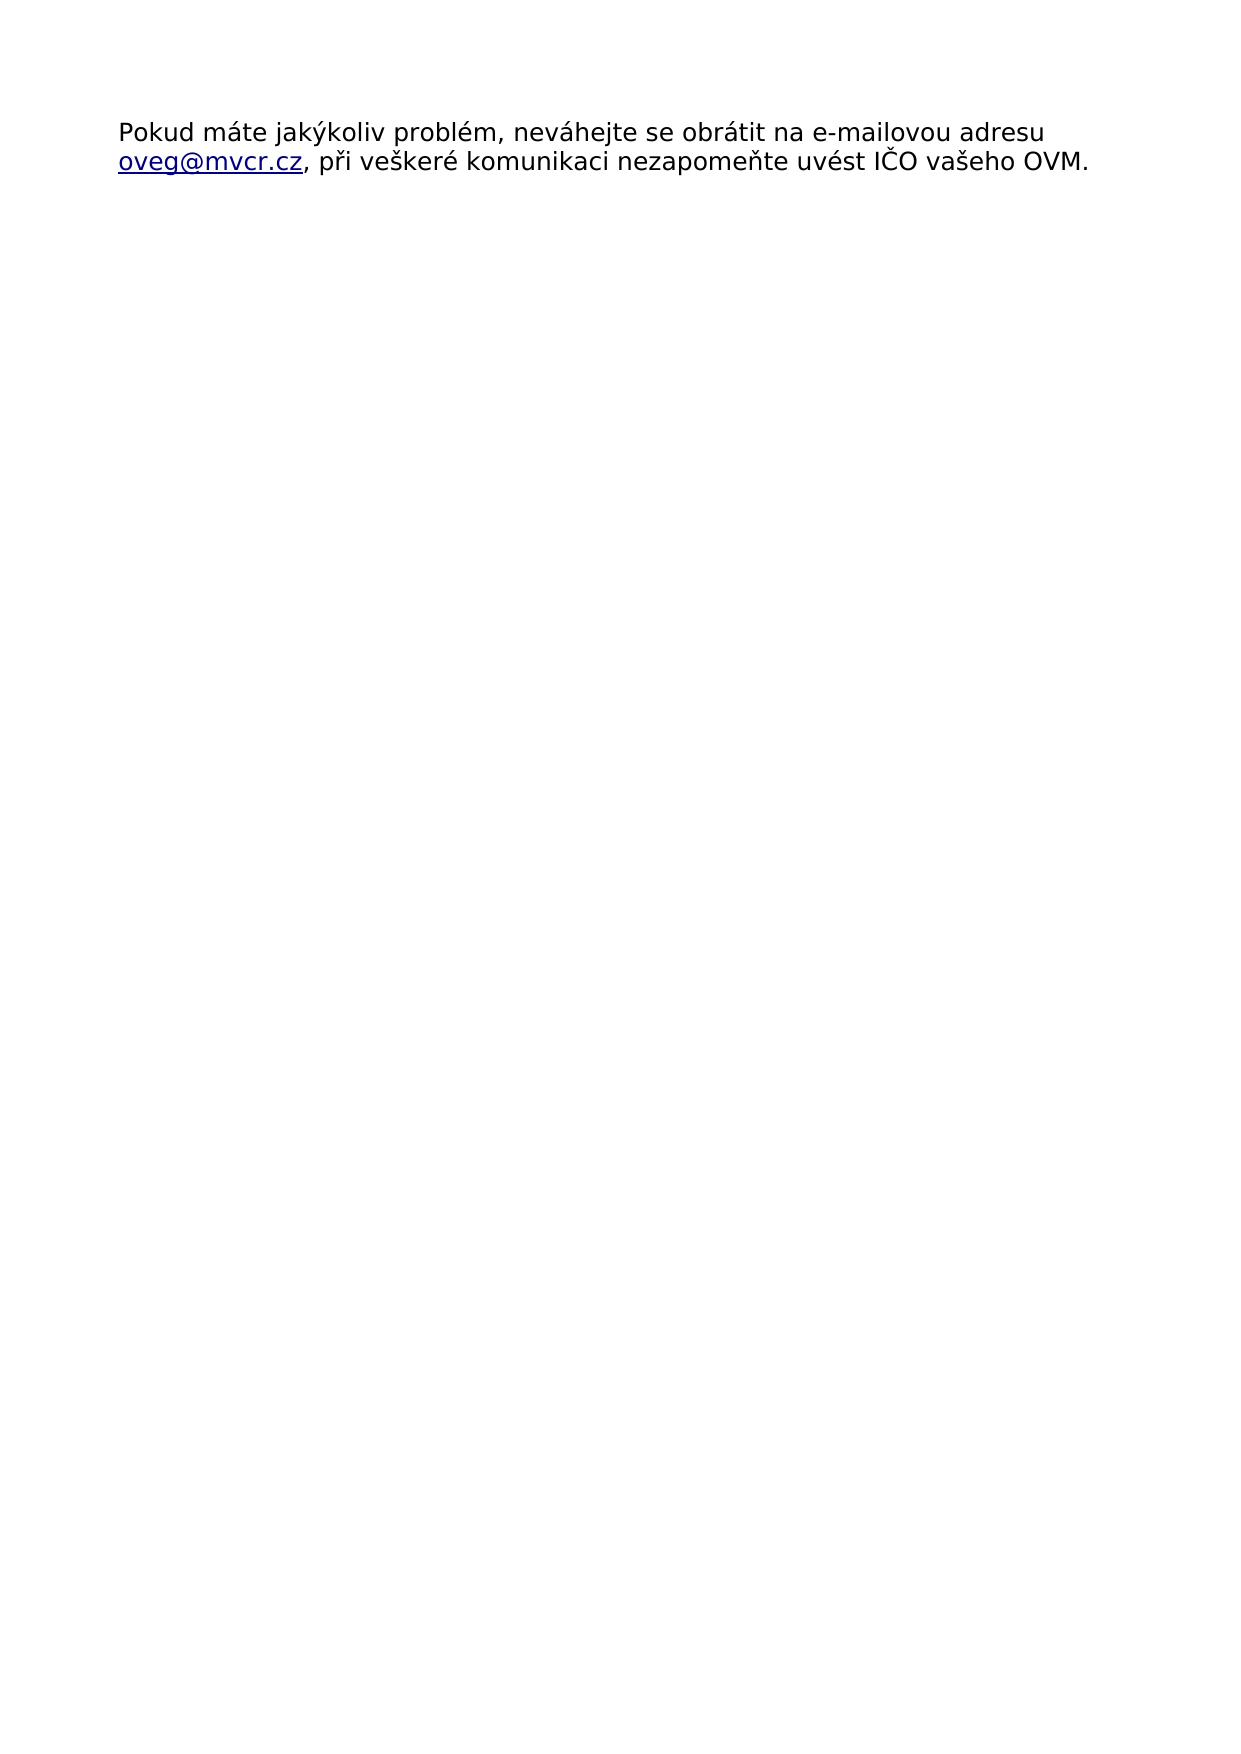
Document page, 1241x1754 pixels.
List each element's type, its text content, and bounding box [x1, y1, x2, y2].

text Pokud máte jakýkoliv problém, neváhejte se obrátit na e-mailovou adresu oveg@mvcr.cz, při veškeré komunikaci nezapomeňte uvést IČO vašeho OVM. [118, 118, 1122, 176]
